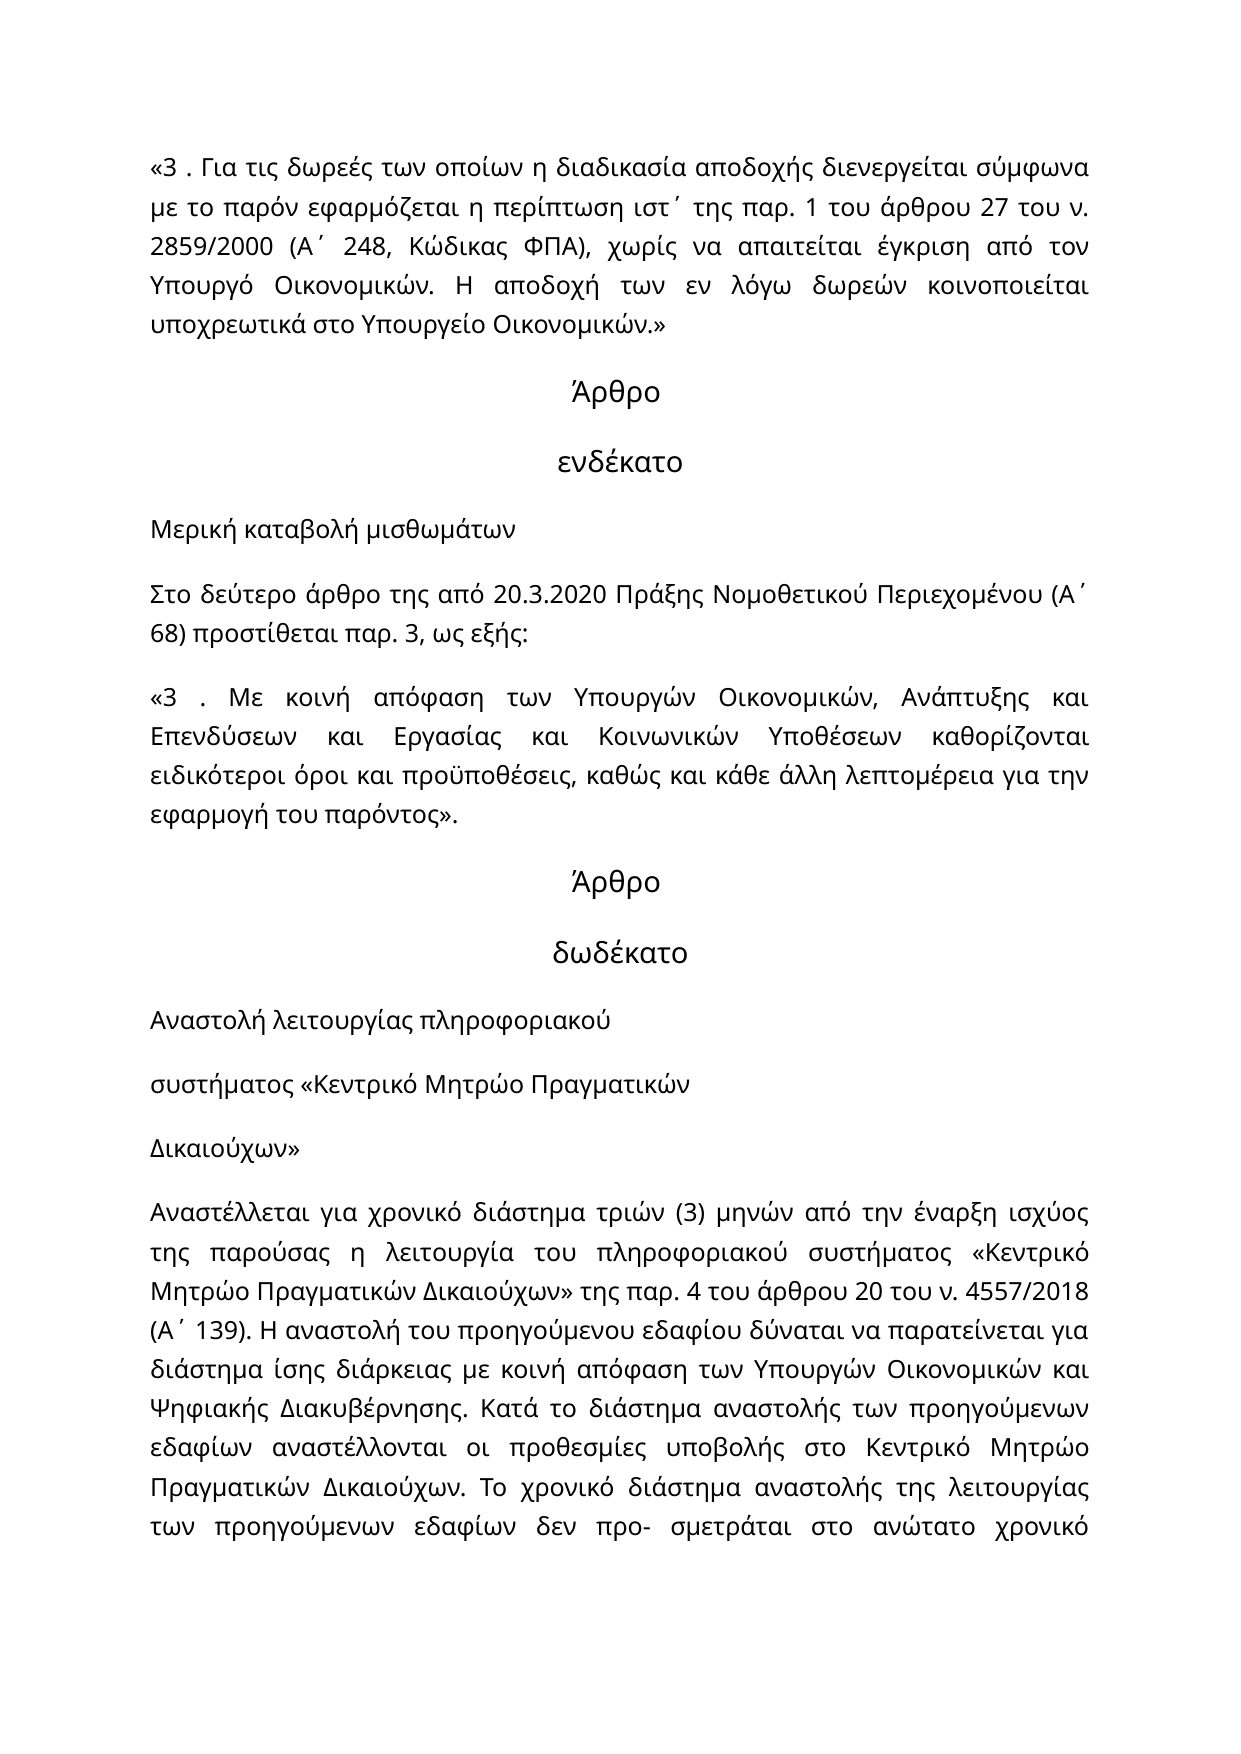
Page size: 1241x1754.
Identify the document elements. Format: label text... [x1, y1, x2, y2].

text Αναστέλλεται για χρονικό διάστημα τριών (3) μηνών από την έναρξη ισχύος της παρούσας η λειτουργία του πληροφοριακού συστήματος «Κεντρικό Μητρώο Πραγματικών Δικαιούχων» της παρ. 4 του άρθρου 20 του ν. 4557/2018 (Α΄ 139). Η αναστολή του προηγούμενου εδαφίου δύναται να παρατείνεται για διάστημα ίσης διάρκειας με κοινή απόφαση των Υπουργών Οικονομικών και Ψηφιακής Διακυβέρνησης. Κατά το διάστημα αναστολής των προηγούμενων εδαφίων αναστέλλονται οι προθεσμίες υποβολής στο Κεντρικό Μητρώο Πραγματικών Δικαιούχων. Το χρονικό διάστημα αναστολής της λειτουργίας των προηγούμενων εδαφίων δεν προ- σμετράται στο ανώτατο χρονικό [150, 1195, 1090, 1542]
text «3 . Για τις δωρεές των οποίων η διαδικασία αποδοχής διενεργείται σύμφωνα με το παρόν εφαρμόζεται η περίπτωση ιστ΄ της παρ. 1 του άρθρου 27 του ν. 2859/2000 (Α΄ 248, Κώδικας ΦΠΑ), χωρίς να απαιτείται έγκριση από τον Υπουργό Οικονομικών. Η αποδοχή των εν λόγω δωρεών κοινοποιείται υποχρεωτικά στο Υπουργείο Οικονομικών.» [150, 150, 1090, 341]
text Δικαιούχων» [150, 1131, 1090, 1165]
text Αναστολή λειτουργίας πληροφοριακού [150, 1002, 1090, 1037]
subtitle ενδέκατο [150, 441, 1090, 481]
text «3 . Με κοινή απόφαση των Υπουργών Οικονομικών, Ανάπτυξης και Επενδύσεων και Εργασίας και Κοινωνικών Υποθέσεων καθορίζονται ειδικότεροι όροι και προϋποθέσεις, καθώς και κάθε άλλη λεπτομέρεια για την εφαρμογή του παρόντος». [150, 679, 1090, 831]
subtitle Άρθρο [150, 371, 1090, 411]
text συστήματος «Κεντρικό Μητρώο Πραγματικών [150, 1067, 1090, 1101]
text Μερική καταβολή μισθωμάτων [150, 512, 1090, 546]
subtitle Άρθρο [150, 861, 1090, 901]
subtitle δωδέκατο [150, 932, 1090, 972]
text Στο δεύτερο άρθρο της από 20.3.2020 Πράξης Νομοθετικού Περιεχομένου (Α΄ 68) προστίθεται παρ. 3, ως εξής: [150, 576, 1090, 649]
